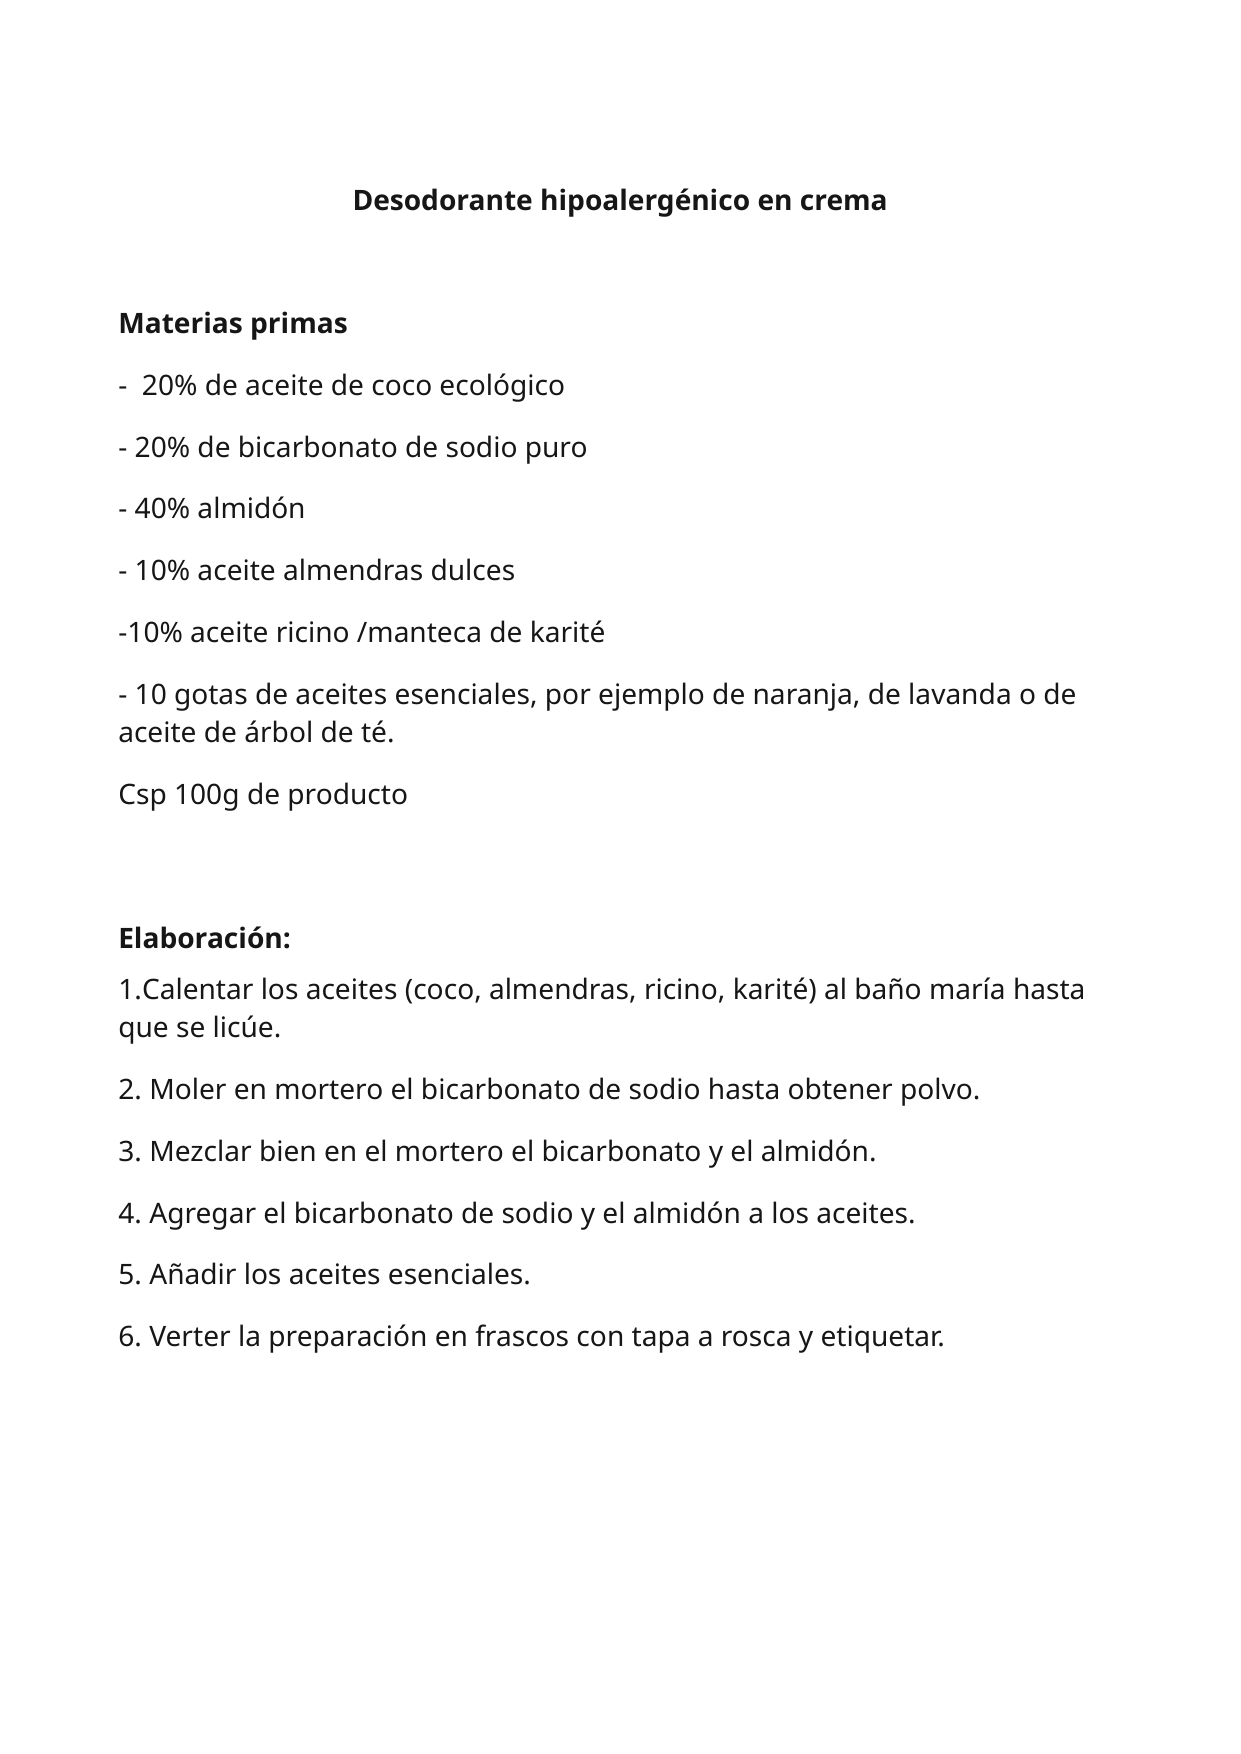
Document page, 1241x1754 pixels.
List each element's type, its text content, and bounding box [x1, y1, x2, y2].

text Elaboración: [118, 918, 1122, 957]
list - 10 gotas de aceites esenciales, por ejemplo de naranja, de lavanda o de aceite de árbol de té. [118, 674, 1122, 751]
list Mezclar bien en el mortero el bicarbonato y el almidón. [118, 1131, 1122, 1169]
list - 20% de bicarbonato de sodio puro [118, 427, 1122, 465]
list Agregar el bicarbonato de sodio y el almidón a los aceites. [118, 1193, 1122, 1231]
list - 40% almidón [118, 489, 1122, 527]
list Desodorante hipoalergénico en crema [118, 180, 1122, 218]
list Verter la preparación en frascos con tapa a rosca y etiquetar. [118, 1316, 1122, 1355]
list Csp 100g de producto [118, 774, 1122, 812]
list - 20% de aceite de coco ecológico [118, 365, 1122, 403]
list Moler en mortero el bicarbonato de sodio hasta obtener polvo. [118, 1069, 1122, 1108]
list -10% aceite ricino /manteca de karité [118, 612, 1122, 651]
list Materias primas [118, 303, 1122, 342]
list Calentar los aceites (coco, almendras, ricino, karité) al baño maría hasta que se licúe. [118, 969, 1122, 1046]
list Añadir los aceites esenciales. [118, 1255, 1122, 1293]
list - 10% aceite almendras dulces [118, 551, 1122, 589]
